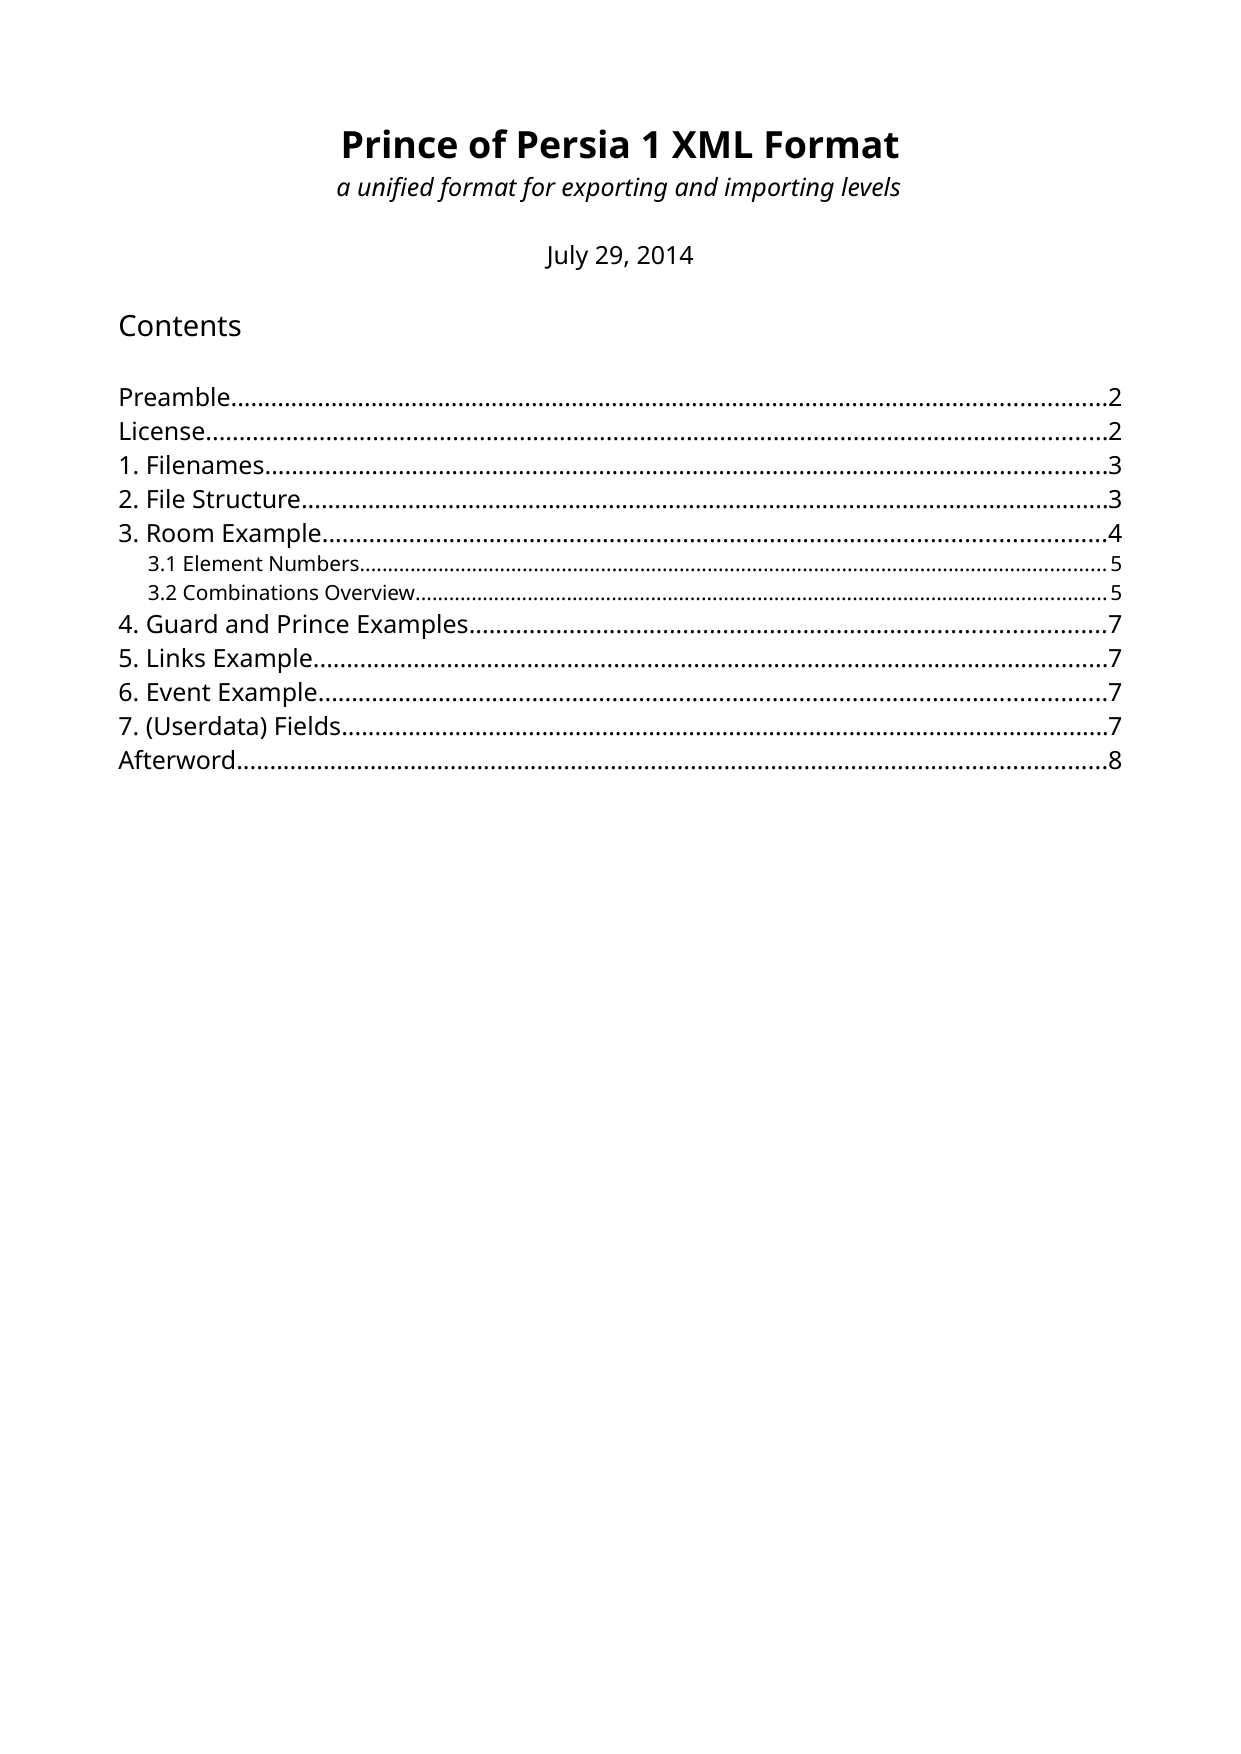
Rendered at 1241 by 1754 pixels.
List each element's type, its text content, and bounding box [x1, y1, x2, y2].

text Preamble 2 [118, 379, 1122, 413]
text a unified format for exporting and importing levels [118, 169, 1122, 203]
text 3.2 Combinations Overview 5 [148, 578, 1122, 606]
text 7. (Userdata) Fields 7 [118, 708, 1122, 743]
text July 29, 2014 [118, 237, 1122, 271]
text Contents [118, 305, 1122, 345]
text 3.1 Element Numbers 5 [148, 549, 1122, 578]
text 4. Guard and Prince Examples 7 [118, 606, 1122, 640]
text Prince of Persia 1 XML Format [118, 118, 1122, 169]
text 5. Links Example 7 [118, 640, 1122, 674]
text 6. Event Example 7 [118, 674, 1122, 708]
text 1. Filenames 3 [118, 447, 1122, 481]
text 3. Room Example 4 [118, 515, 1122, 549]
text Afterword 8 [118, 743, 1122, 777]
text License 2 [118, 413, 1122, 447]
text 2. File Structure 3 [118, 481, 1122, 515]
